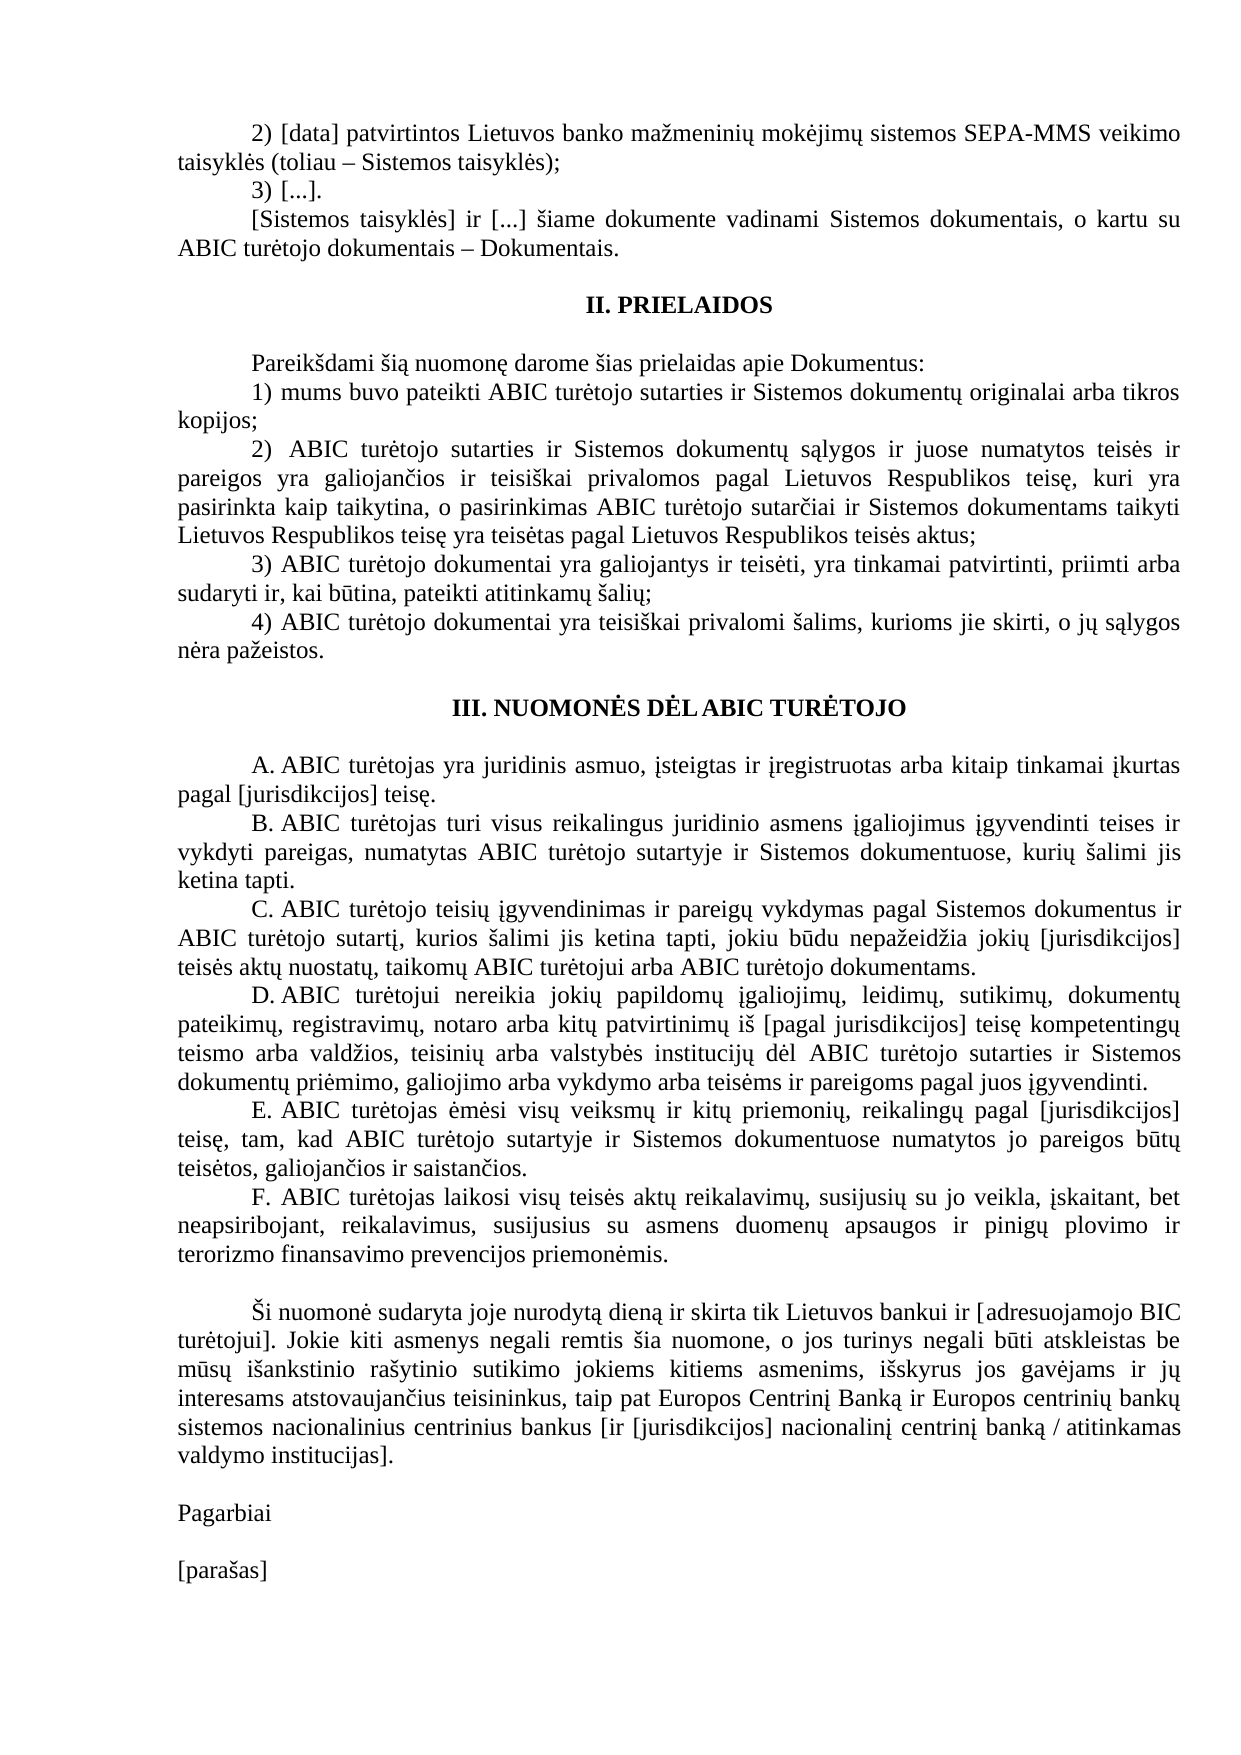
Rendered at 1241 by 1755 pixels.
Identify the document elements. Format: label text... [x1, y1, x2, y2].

text 2) [data] patvirtintos Lietuvos banko mažmeninių mokėjimų sistemos SEPA-MMS veikimo taisyklės (toliau – Sistemos taisyklės); [177, 118, 1181, 176]
text C. ABIC turėtojo teisių įgyvendinimas ir pareigų vykdymas pagal Sistemos dokumentus ir ABIC turėtojo sutartį, kurios šalimi jis ketina tapti, jokiu būdu nepažeidžia jokių [jurisdikcijos] teisės aktų nuostatų, taikomų ABIC turėtojui arba ABIC turėtojo dokumentams. [177, 894, 1181, 981]
text [parašas] [177, 1556, 1181, 1584]
text E. ABIC turėtojas ėmėsi visų veiksmų ir kitų priemonių, reikalingų pagal [jurisdikcijos] teisę, tam, kad ABIC turėtojo sutartyje ir Sistemos dokumentuose numatytos jo pareigos būtų teisėtos, galiojančios ir saistančios. [177, 1096, 1181, 1182]
text 1) mums buvo pateikti ABIC turėtojo sutarties ir Sistemos dokumentų originalai arba tikros kopijos; [177, 377, 1181, 434]
text II. PRIELAIDOS [177, 291, 1181, 319]
text F. ABIC turėtojas laikosi visų teisės aktų reikalavimų, susijusių su jo veikla, įskaitant, bet neapsiribojant, reikalavimus, susijusius su asmens duomenų apsaugos ir pinigų plovimo ir terorizmo finansavimo prevencijos priemonėmis. [177, 1182, 1181, 1268]
text Ši nuomonė sudaryta joje nurodytą dieną ir skirta tik Lietuvos bankui ir [adresuojamojo BIC turėtojui]. Jokie kiti asmenys negali remtis šia nuomone, o jos turinys negali būti atskleistas be mūsų išankstinio rašytinio sutikimo jokiems kitiems asmenims, išskyrus jos gavėjams ir jų interesams atstovaujančius teisininkus, taip pat Europos Centrinį Banką ir Europos centrinių bankų sistemos nacionalinius centrinius bankus [ir [jurisdikcijos] nacionalinį centrinį banką / atitinkamas valdymo institucijas]. [177, 1297, 1181, 1469]
text 3) [...]. [177, 176, 1181, 204]
text 2) ABIC turėtojo sutarties ir Sistemos dokumentų sąlygos ir juose numatytos teisės ir pareigos yra galiojančios ir teisiškai privalomos pagal Lietuvos Respublikos teisę, kuri yra pasirinkta kaip taikytina, o pasirinkimas ABIC turėtojo sutarčiai ir Sistemos dokumentams taikyti Lietuvos Respublikos teisę yra teisėtas pagal Lietuvos Respublikos teisės aktus; [177, 434, 1181, 549]
text B. ABIC turėtojas turi visus reikalingus juridinio asmens įgaliojimus įgyvendinti teises ir vykdyti pareigas, numatytas ABIC turėtojo sutartyje ir Sistemos dokumentuose, kurių šalimi jis ketina tapti. [177, 808, 1181, 894]
text [Sistemos taisyklės] ir [...] šiame dokumente vadinami Sistemos dokumentais, o kartu su ABIC turėtojo dokumentais – Dokumentais. [177, 204, 1181, 262]
text III. NUOMONĖS DĖL ABIC TURĖTOJO [177, 693, 1181, 722]
text 4) ABIC turėtojo dokumentai yra teisiškai privalomi šalims, kurioms jie skirti, o jų sąlygos nėra pažeistos. [177, 607, 1181, 664]
text D. ABIC turėtojui nereikia jokių papildomų įgaliojimų, leidimų, sutikimų, dokumentų pateikimų, registravimų, notaro arba kitų patvirtinimų iš [pagal jurisdikcijos] teisę kompetentingų teismo arba valdžios, teisinių arba valstybės institucijų dėl ABIC turėtojo sutarties ir Sistemos dokumentų priėmimo, galiojimo arba vykdymo arba teisėms ir pareigoms pagal juos įgyvendinti. [177, 981, 1181, 1096]
text 3) ABIC turėtojo dokumentai yra galiojantys ir teisėti, yra tinkamai patvirtinti, priimti arba sudaryti ir, kai būtina, pateikti atitinkamų šalių; [177, 549, 1181, 607]
text A. ABIC turėtojas yra juridinis asmuo, įsteigtas ir įregistruotas arba kitaip tinkamai įkurtas pagal [jurisdikcijos] teisę. [177, 751, 1181, 808]
text Pareikšdami šią nuomonę darome šias prielaidas apie Dokumentus: [177, 348, 1181, 377]
text Pagarbiai [177, 1498, 1181, 1527]
